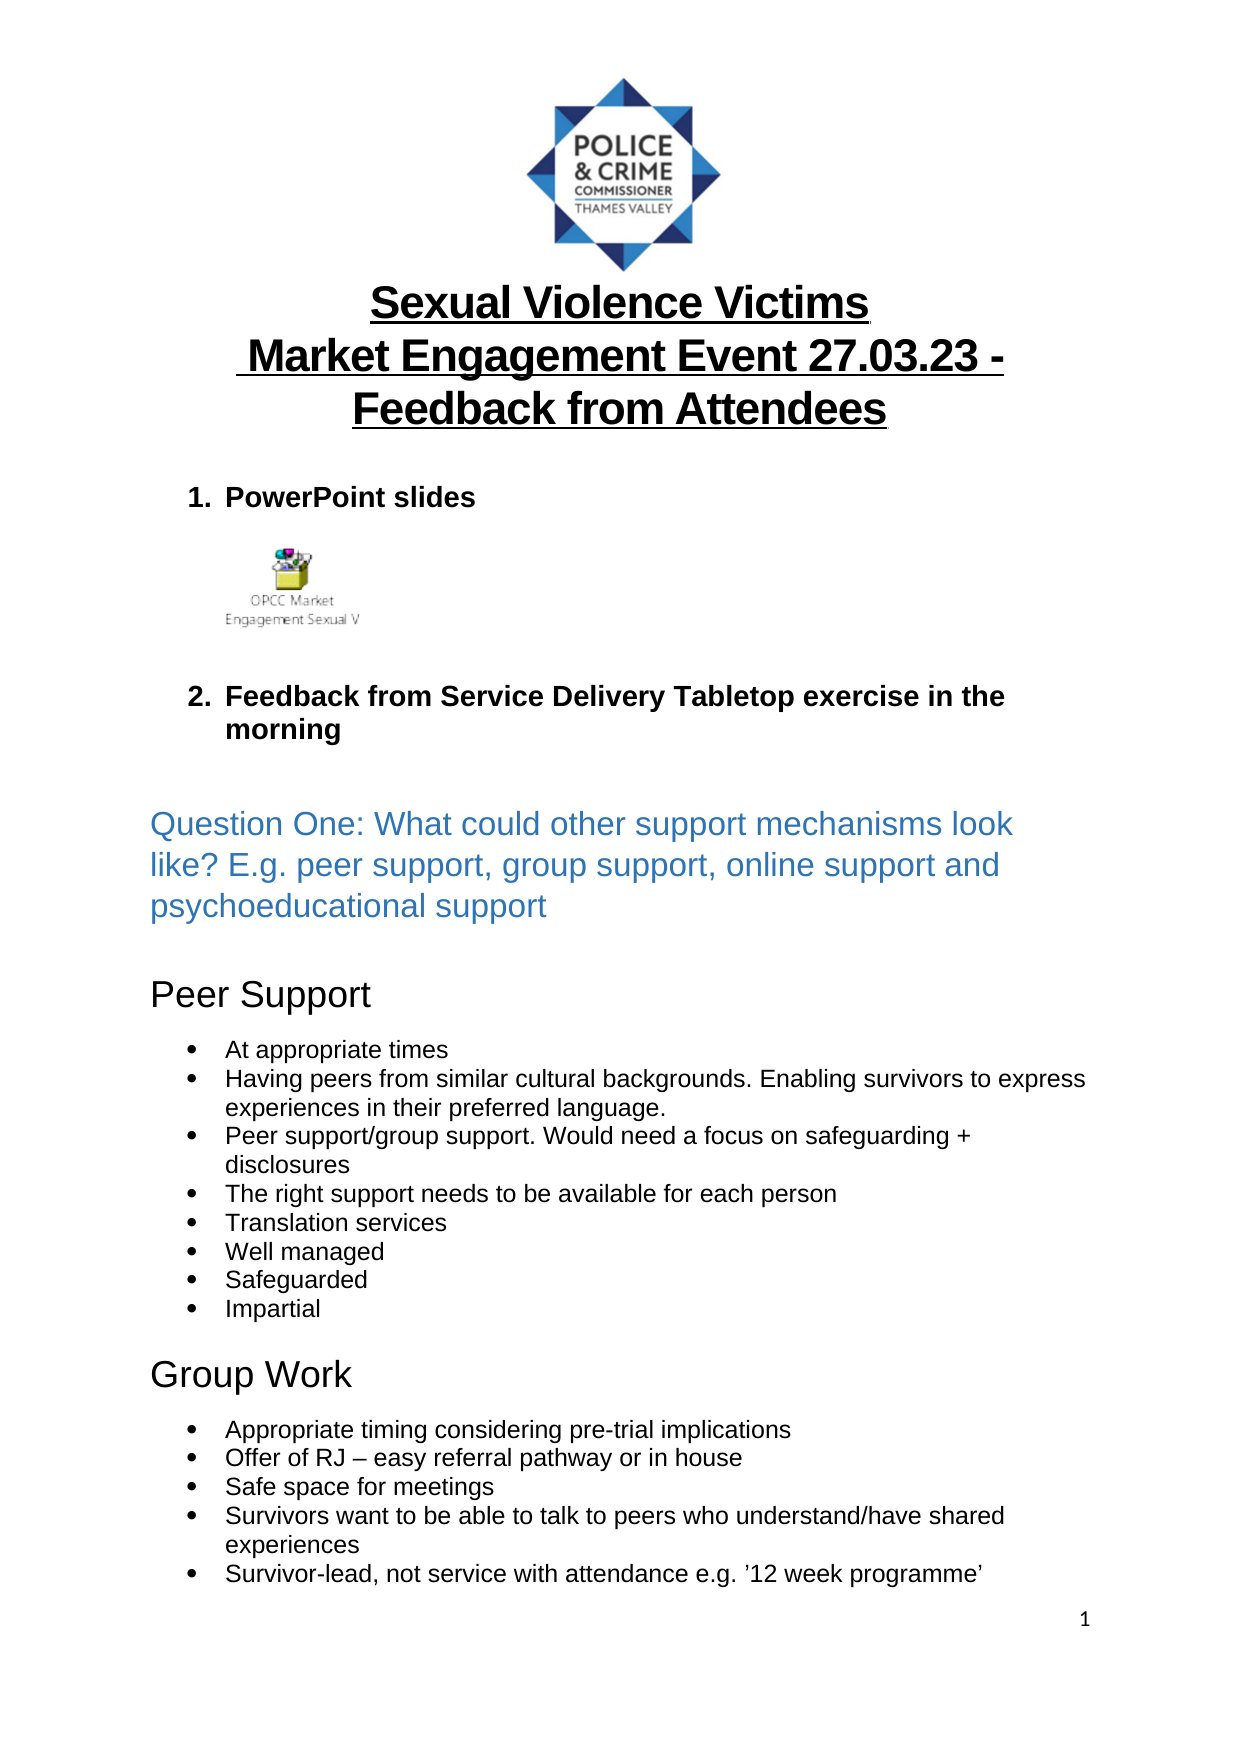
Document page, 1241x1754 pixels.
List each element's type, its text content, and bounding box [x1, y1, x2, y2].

list Well managed [187, 1237, 1090, 1265]
title Market Engagement Event 27.03.23 - Feedback from Attendees [150, 328, 1090, 434]
text Peer Support [150, 972, 1090, 1015]
list Offer of RJ – easy referral pathway or in house [187, 1443, 1090, 1472]
list Impartial [187, 1294, 1090, 1323]
list Survivors want to be able to talk to peers who understand/have shared experiences [187, 1501, 1090, 1559]
list Peer support/group support. Would need a focus on safeguarding + disclosures [187, 1121, 1090, 1179]
list Safe space for meetings [187, 1472, 1090, 1501]
list The right support needs to be available for each person [187, 1179, 1090, 1208]
text Group Work [150, 1352, 1090, 1395]
list Feedback from Service Delivery Tabletop exercise in the morning [187, 678, 1090, 746]
list At appropriate times [187, 1035, 1090, 1064]
title Sexual Violence Victims [150, 276, 1090, 328]
list Having peers from similar cultural backgrounds. Enabling survivors to express experiences in their preferred language. [187, 1064, 1090, 1121]
list Safeguarded [187, 1265, 1090, 1294]
subtitle Question One: What could other support mechanisms look like? E.g. peer support, group support, online support and psychoeducational support [150, 804, 1090, 925]
list Appropriate timing considering pre-trial implications [187, 1414, 1090, 1443]
list Translation services [187, 1208, 1090, 1237]
list Survivor-lead, not service with attendance e.g. ’12 week programme’ [187, 1559, 1090, 1588]
list PowerPoint slides [187, 480, 1090, 514]
